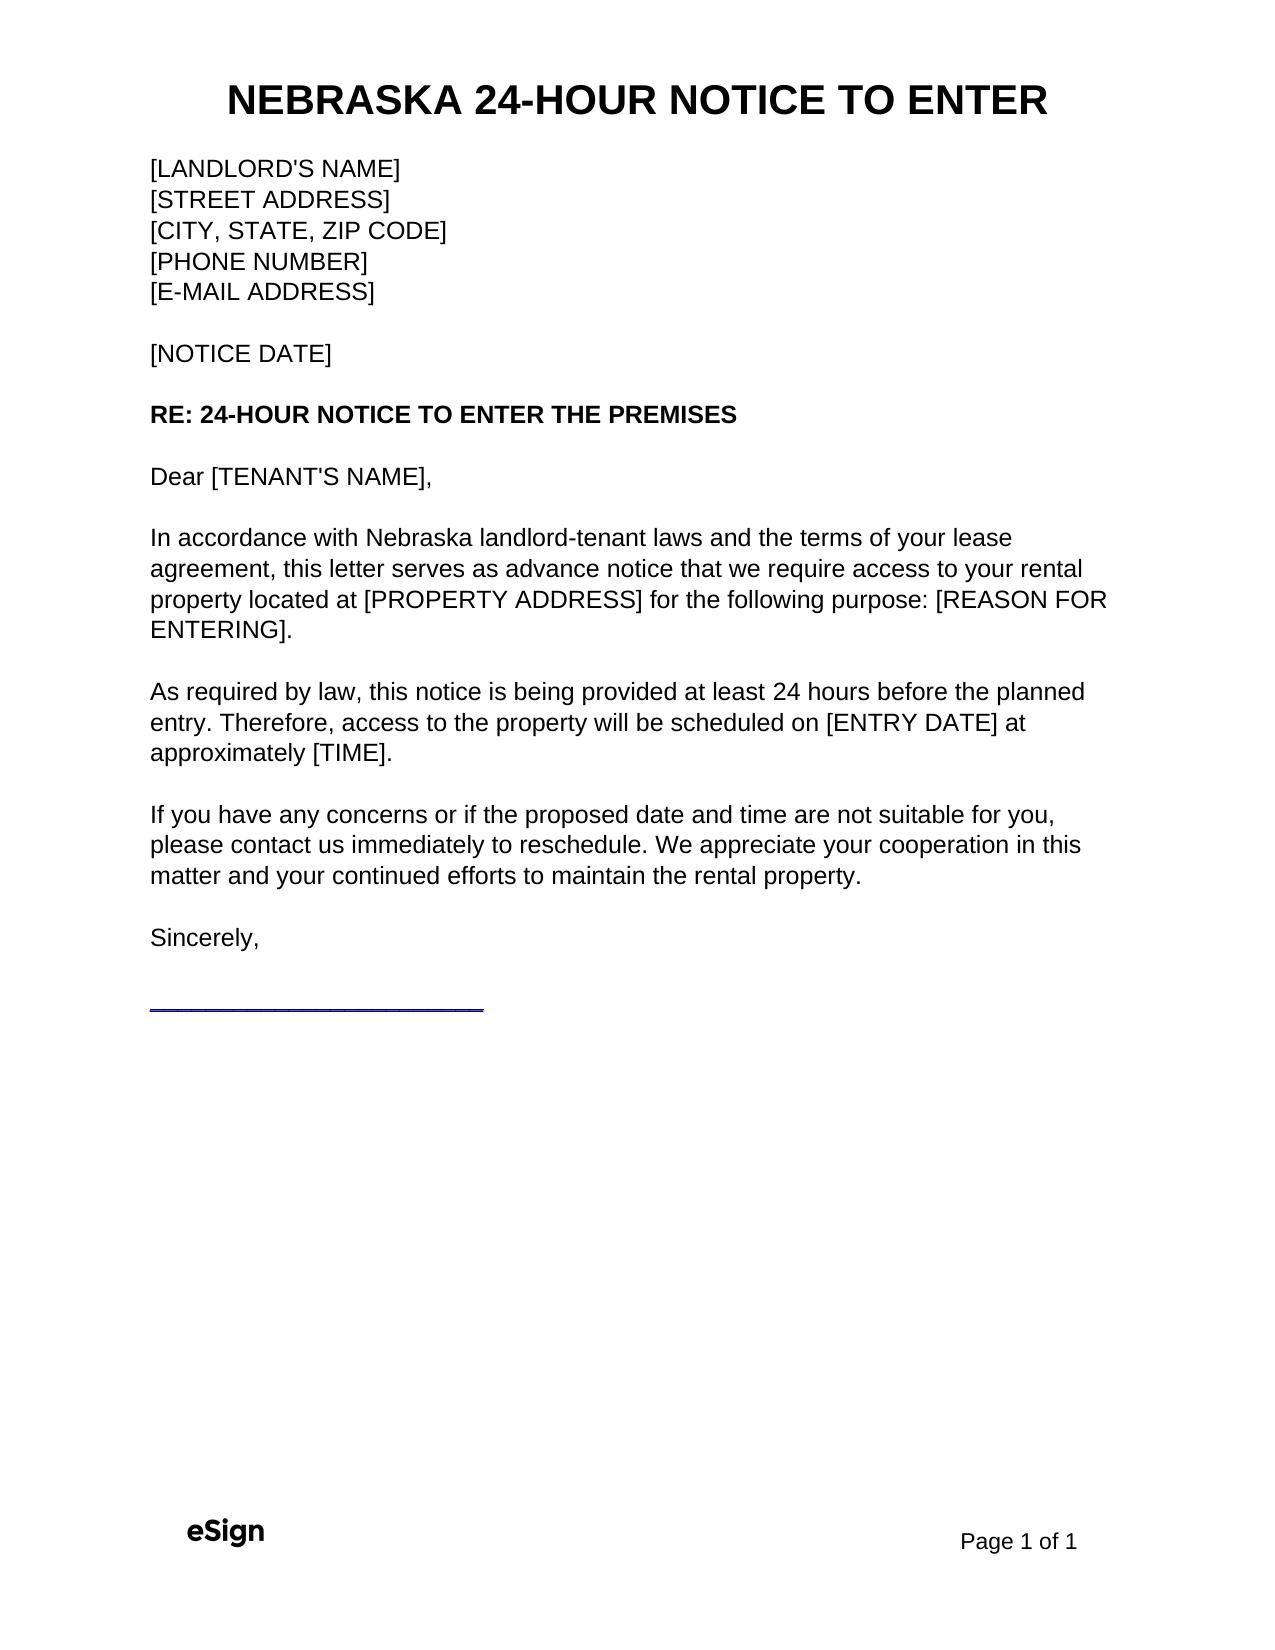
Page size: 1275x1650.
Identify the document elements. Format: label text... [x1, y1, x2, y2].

text [PHONE NUMBER] [150, 247, 1125, 275]
text [NOTICE DATE] [150, 339, 1125, 367]
text ________________________ [150, 984, 1125, 1013]
text [STREET ADDRESS] [150, 185, 1125, 214]
text RE: 24-HOUR NOTICE TO ENTER THE PREMISES [150, 400, 1125, 429]
text Dear [TENANT'S NAME], [150, 462, 1125, 490]
text NEBRASKA 24-HOUR NOTICE TO ENTER [150, 75, 1125, 123]
text As required by law, this notice is being provided at least 24 hours before the planned entry. Therefore, access to the property will be scheduled on [ENTRY DATE] at approximately [TIME]. [150, 677, 1125, 767]
text [E-MAIL ADDRESS] [150, 277, 1125, 306]
text If you have any concerns or if the proposed date and time are not suitable for you, please contact us immediately to reschedule. We appreciate your cooperation in this matter and your continued efforts to maintain the rental property. [150, 800, 1125, 890]
text [LANDLORD'S NAME] [150, 154, 1125, 183]
text Sincerely, [150, 923, 1125, 951]
text [CITY, STATE, ZIP CODE] [150, 216, 1125, 244]
text In accordance with Nebraska landlord-tenant laws and the terms of your lease agreement, this letter serves as advance notice that we require access to your rental property located at [PROPERTY ADDRESS] for the following purpose: [REASON FOR ENTERING]. [150, 523, 1125, 644]
